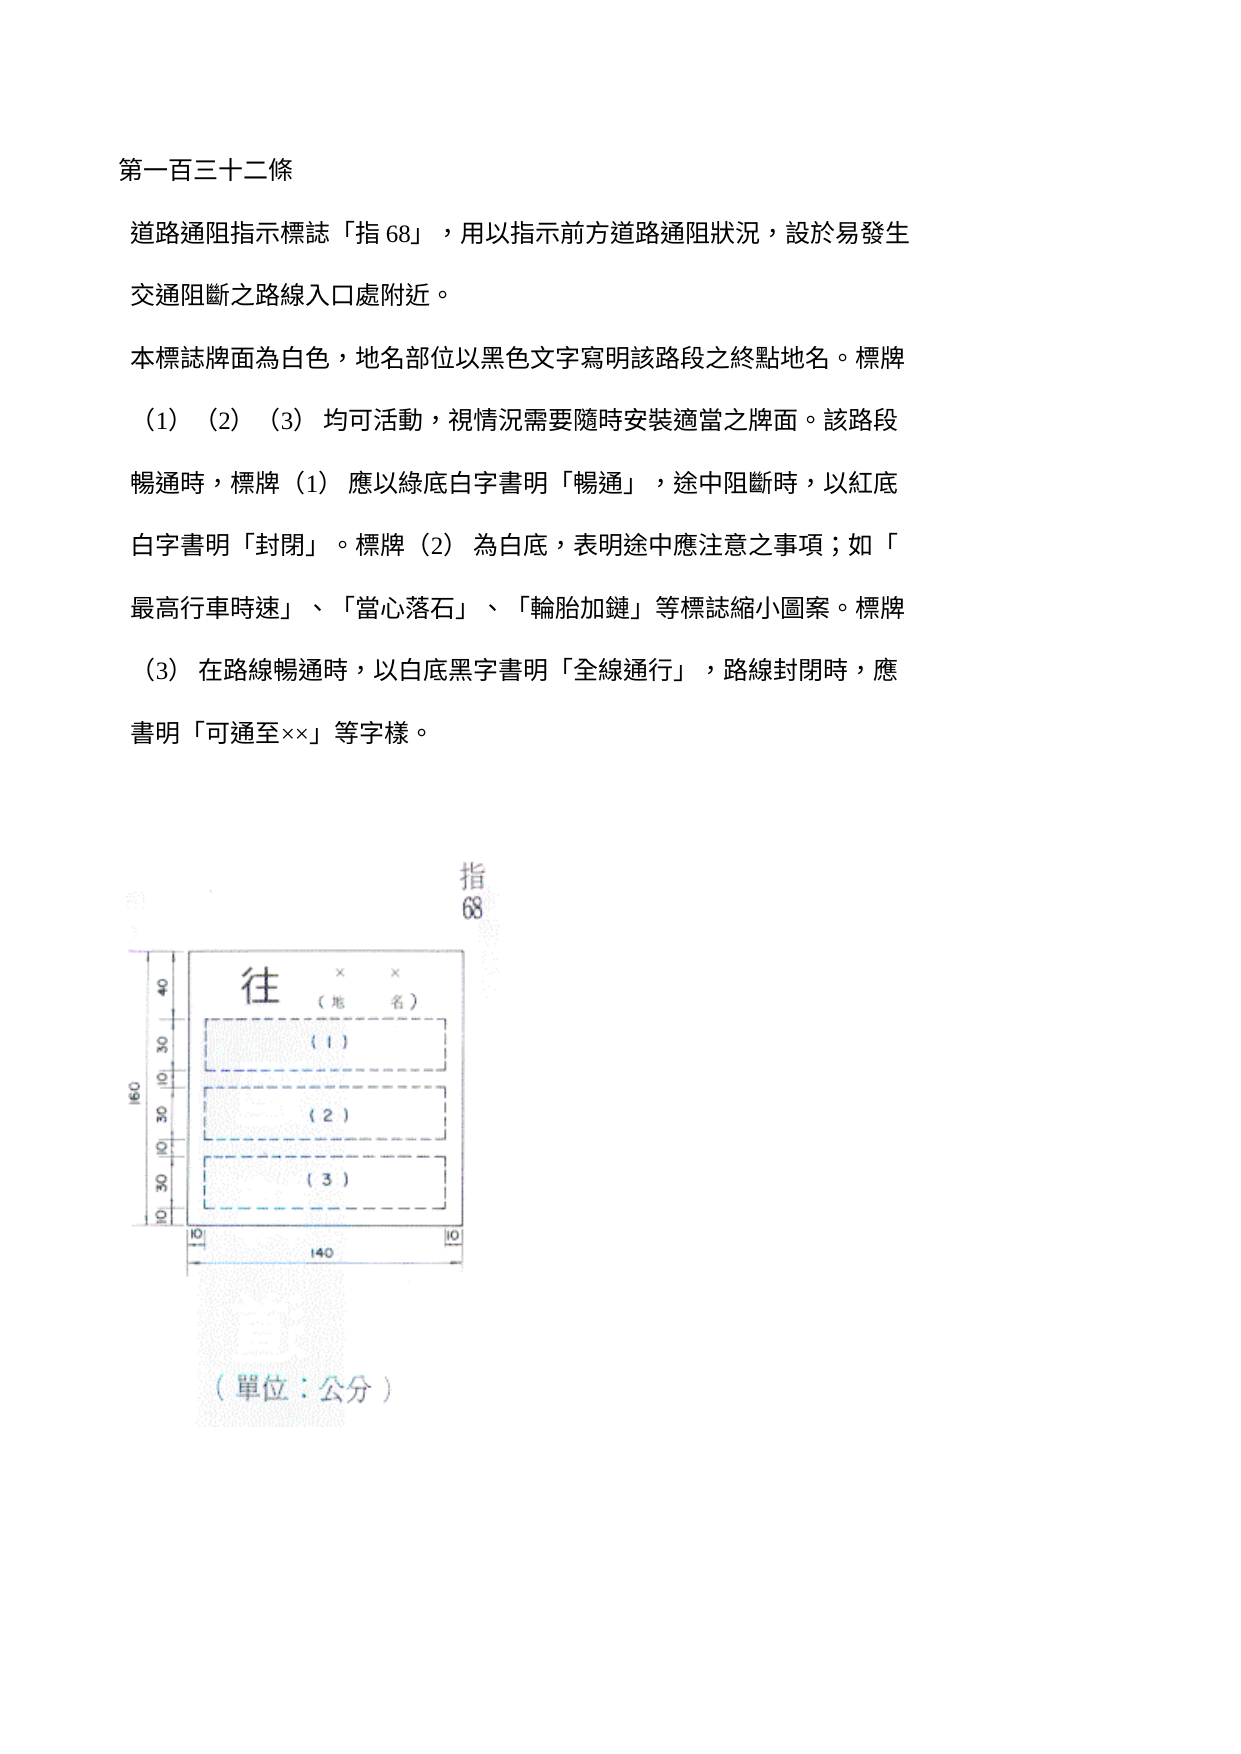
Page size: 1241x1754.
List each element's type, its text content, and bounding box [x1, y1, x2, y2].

text 交通阻斷之路線入口處附近。 [118, 252, 1122, 314]
text （3） 在路線暢通時，以白底黑字書明「全線通行」，路線封閉時，應 [118, 627, 1122, 689]
text 道路通阻指示標誌「指68」，用以指示前方道路通阻狀況，設於易發生 [118, 189, 1122, 252]
text （1）（2）（3） 均可活動，視情況需要隨時安裝適當之牌面。該路段 [118, 377, 1122, 439]
text 暢通時，標牌（1） 應以綠底白字書明「暢通」，途中阻斷時，以紅底 [118, 439, 1122, 502]
text 白字書明「封閉」。標牌（2） 為白底，表明途中應注意之事項；如「 [118, 502, 1122, 564]
text 本標誌牌面為白色，地名部位以黑色文字寫明該路段之終點地名。標牌 [118, 314, 1122, 377]
text 最高行車時速」、「當心落石」、「輪胎加鏈」等標誌縮小圖案。標牌 [118, 564, 1122, 627]
text 第一百三十二條 [118, 127, 1122, 189]
text 書明「可通至××」等字樣。 [118, 689, 1122, 752]
